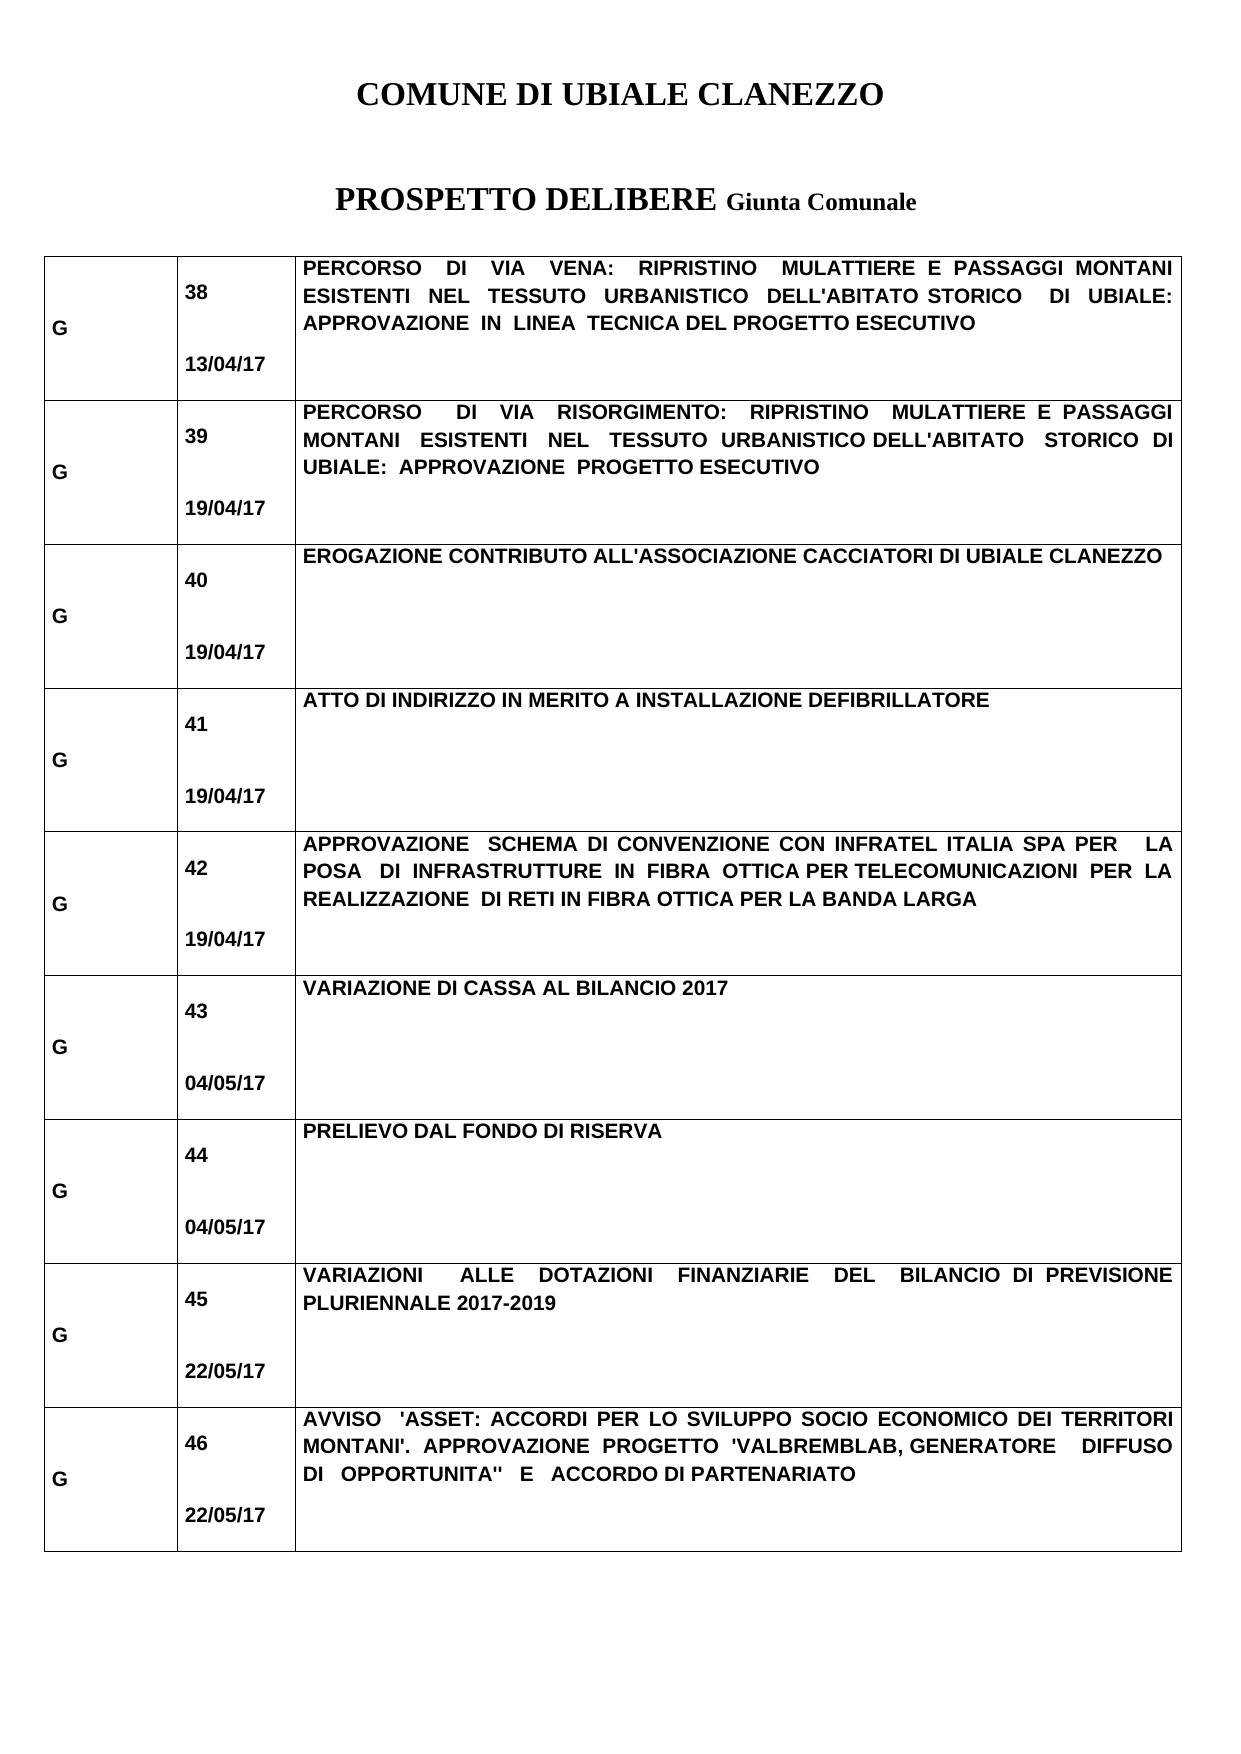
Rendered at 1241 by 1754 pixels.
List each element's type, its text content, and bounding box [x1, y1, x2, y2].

table_cell 39 19/04/17 [178, 401, 295, 544]
table_cell 38 13/04/17 [178, 257, 295, 400]
table_cell G [45, 1264, 177, 1407]
table_cell PRELIEVO DAL FONDO DI RISERVA [296, 1120, 1181, 1263]
table_cell 44 04/05/17 [178, 1120, 295, 1263]
table_cell G [45, 832, 177, 975]
table_cell VARIAZIONI ALLE DOTAZIONI FINANZIARIE DEL BILANCIO DI PREVISIONE PLURIENNALE 2017-2019 [296, 1264, 1181, 1407]
table_cell EROGAZIONE CONTRIBUTO ALL'ASSOCIAZIONE CACCIATORI DI UBIALE CLANEZZO [296, 545, 1181, 687]
table_cell G [45, 401, 177, 544]
table_cell G [45, 257, 177, 400]
table_cell G [45, 545, 177, 687]
table_cell G [45, 1408, 177, 1551]
table_cell 45 22/05/17 [178, 1264, 295, 1407]
table_cell 41 19/04/17 [178, 689, 295, 831]
table_cell G [45, 976, 177, 1119]
table_cell PERCORSO DI VIA VENA: RIPRISTINO MULATTIERE E PASSAGGI MONTANI ESISTENTI NEL TESSUTO URBANISTICO DELL'ABITATO STORICO DI UBIALE: APPROVAZIONE IN LINEA TECNICA DEL PROGETTO ESECUTIVO [296, 257, 1181, 400]
table_cell PERCORSO DI VIA RISORGIMENTO: RIPRISTINO MULATTIERE E PASSAGGI MONTANI ESISTENTI NEL TESSUTO URBANISTICO DELL'ABITATO STORICO DI UBIALE: APPROVAZIONE PROGETTO ESECUTIVO [296, 401, 1181, 544]
table_cell 42 19/04/17 [178, 832, 295, 975]
table_cell APPROVAZIONE SCHEMA DI CONVENZIONE CON INFRATEL ITALIA SPA PER LA POSA DI INFRASTRUTTURE IN FIBRA OTTICA PER TELECOMUNICAZIONI PER LA REALIZZAZIONE DI RETI IN FIBRA OTTICA PER LA BANDA LARGA [296, 832, 1181, 975]
table_cell ATTO DI INDIRIZZO IN MERITO A INSTALLAZIONE DEFIBRILLATORE [296, 689, 1181, 831]
table_cell 46 22/05/17 [178, 1408, 295, 1551]
table_cell AVVISO 'ASSET: ACCORDI PER LO SVILUPPO SOCIO ECONOMICO DEI TERRITORI MONTANI'. APPROVAZIONE PROGETTO 'VALBREMBLAB, GENERATORE DIFFUSO DI OPPORTUNITA'' E ACCORDO DI PARTENARIATO [296, 1408, 1181, 1551]
table_cell G [45, 689, 177, 831]
table_cell 40 19/04/17 [178, 545, 295, 687]
table_cell 43 04/05/17 [178, 976, 295, 1119]
table_cell VARIAZIONE DI CASSA AL BILANCIO 2017 [296, 976, 1181, 1119]
table_cell G [45, 1120, 177, 1263]
